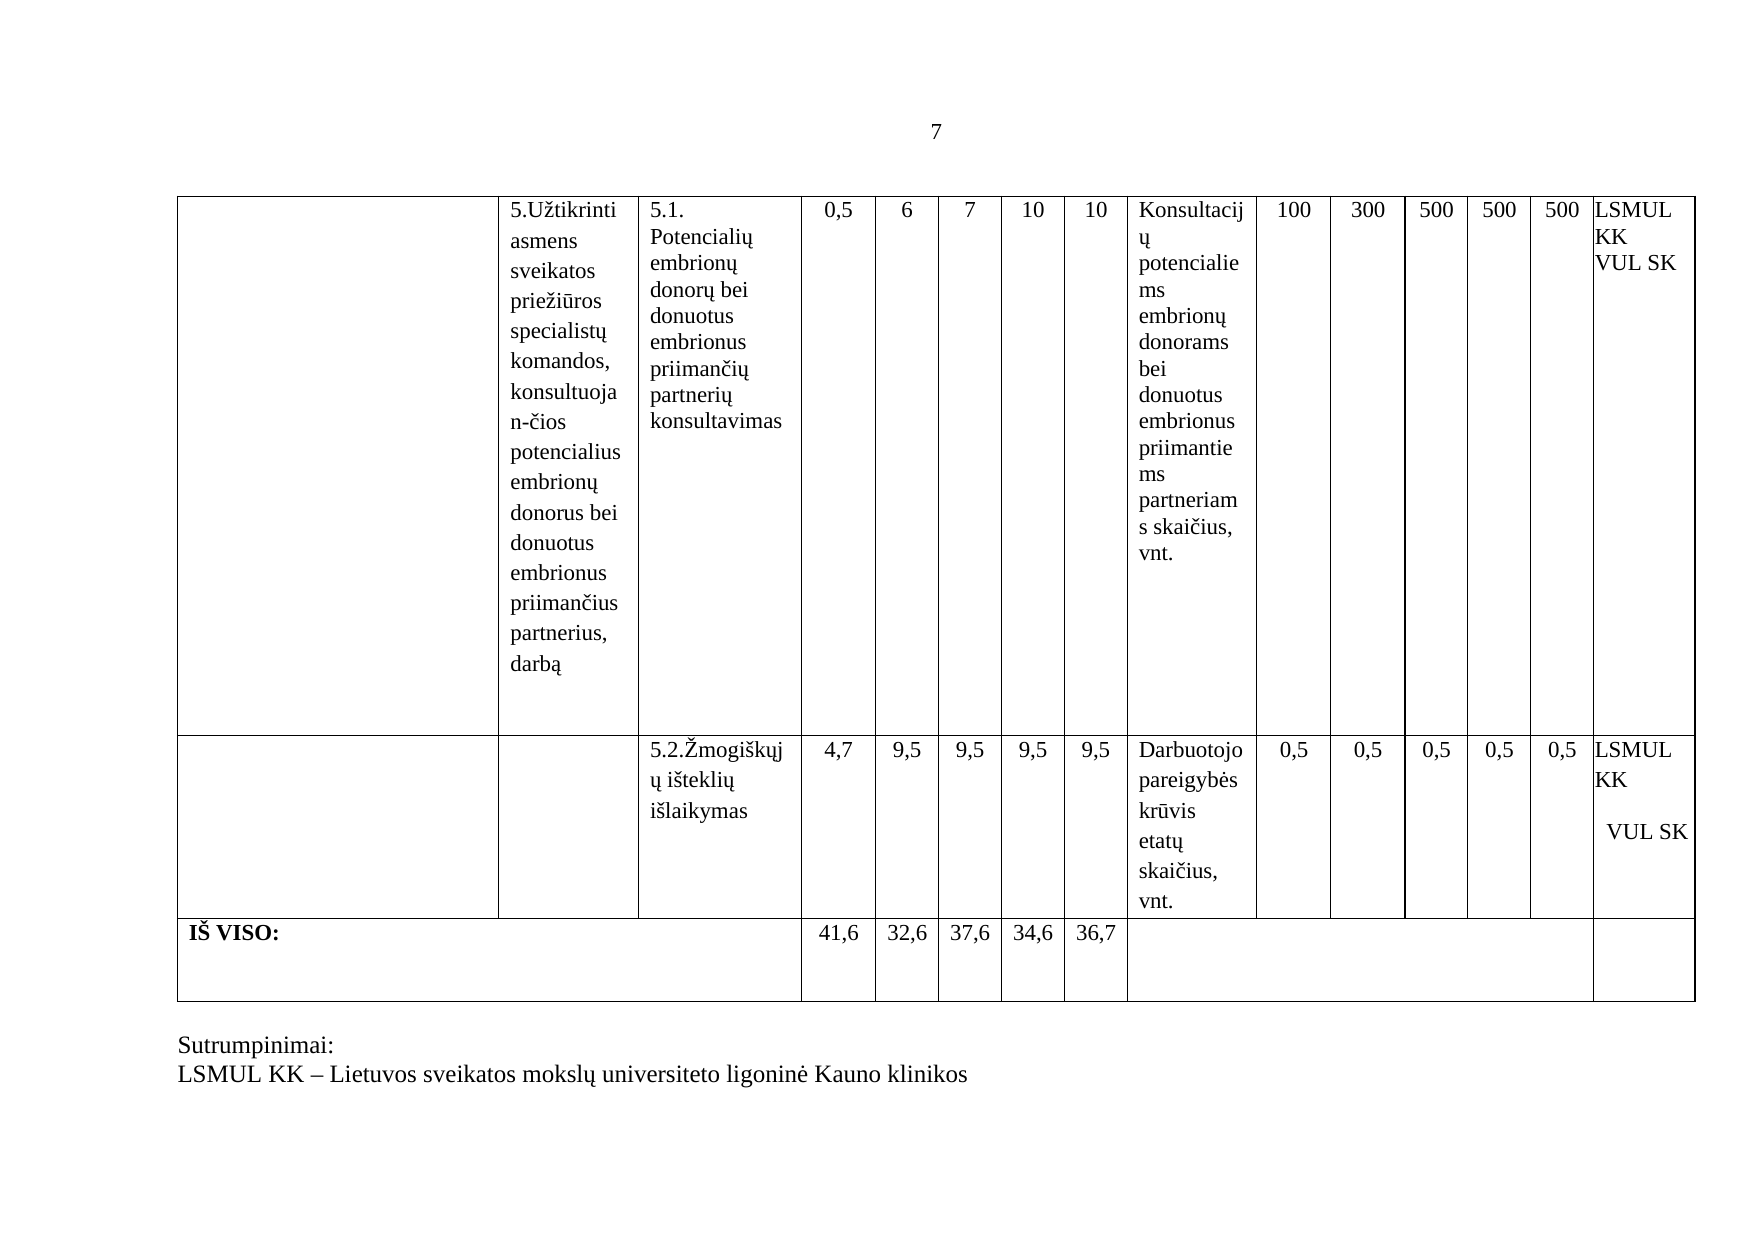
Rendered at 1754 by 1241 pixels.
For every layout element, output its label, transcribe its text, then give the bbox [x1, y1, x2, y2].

table_cell 5.2.Žmogiškųjų išteklių išlaikymas [639, 736, 801, 917]
table_cell 10 [1002, 197, 1064, 735]
table_cell [1128, 919, 1593, 1001]
table_cell 0,5 [1531, 736, 1593, 917]
text Sutrumpinimai: [177, 1030, 1695, 1059]
table_cell 9,5 [939, 736, 1001, 917]
table_cell LSMUL KK VUL SK [1594, 197, 1694, 735]
table_cell 36,7 [1065, 919, 1127, 1001]
table_cell Darbuotojo pareigybės krūvis etatų skaičius, vnt. [1128, 736, 1256, 917]
table_cell 9,5 [1065, 736, 1127, 917]
table_cell 5.Užtikrinti asmens sveikatos priežiūros specialistų komandos, konsultuojan-čios potencialius embrionų donorus bei donuotus embrionus priimančius partnerius, darbą [499, 197, 638, 735]
table_cell 5.1. Potencialių embrionų donorų bei donuotus embrionus priimančių partnerių konsultavimas [639, 197, 801, 735]
table_cell 500 [1406, 197, 1467, 735]
table_cell 34,6 [1002, 919, 1064, 1001]
table_cell [499, 736, 638, 917]
table_cell 32,6 [876, 919, 938, 1001]
table_cell 0,5 [1406, 736, 1467, 917]
table_cell IŠ VISO: [178, 919, 801, 1001]
table_cell [178, 736, 498, 917]
table_cell 6 [876, 197, 938, 735]
table_cell 9,5 [876, 736, 938, 917]
table_cell 10 [1065, 197, 1127, 735]
table_cell LSMUL KK VUL SK [1594, 736, 1694, 917]
text LSMUL KK – Lietuvos sveikatos mokslų universiteto ligoninė Kauno klinikos [177, 1059, 1695, 1088]
table_cell 0,5 [1257, 736, 1330, 917]
table_cell Konsultacijų potencialiems embrionų donorams bei donuotus embrionus priimantiems partneriams skaičius, vnt. [1128, 197, 1256, 735]
table_cell [1594, 919, 1694, 1001]
table_cell 0,5 [1331, 736, 1404, 917]
table_cell 500 [1468, 197, 1530, 735]
table_cell 0,5 [1468, 736, 1530, 917]
table_cell 500 [1531, 197, 1593, 735]
table_cell 9,5 [1002, 736, 1064, 917]
table_cell 300 [1331, 197, 1404, 735]
table_cell 37,6 [939, 919, 1001, 1001]
table_cell 100 [1257, 197, 1330, 735]
table_cell [178, 197, 498, 735]
table_cell 4,7 [802, 736, 875, 917]
table_cell 41,6 [802, 919, 875, 1001]
table_cell 0,5 [802, 197, 875, 735]
table_cell 7 [939, 197, 1001, 735]
